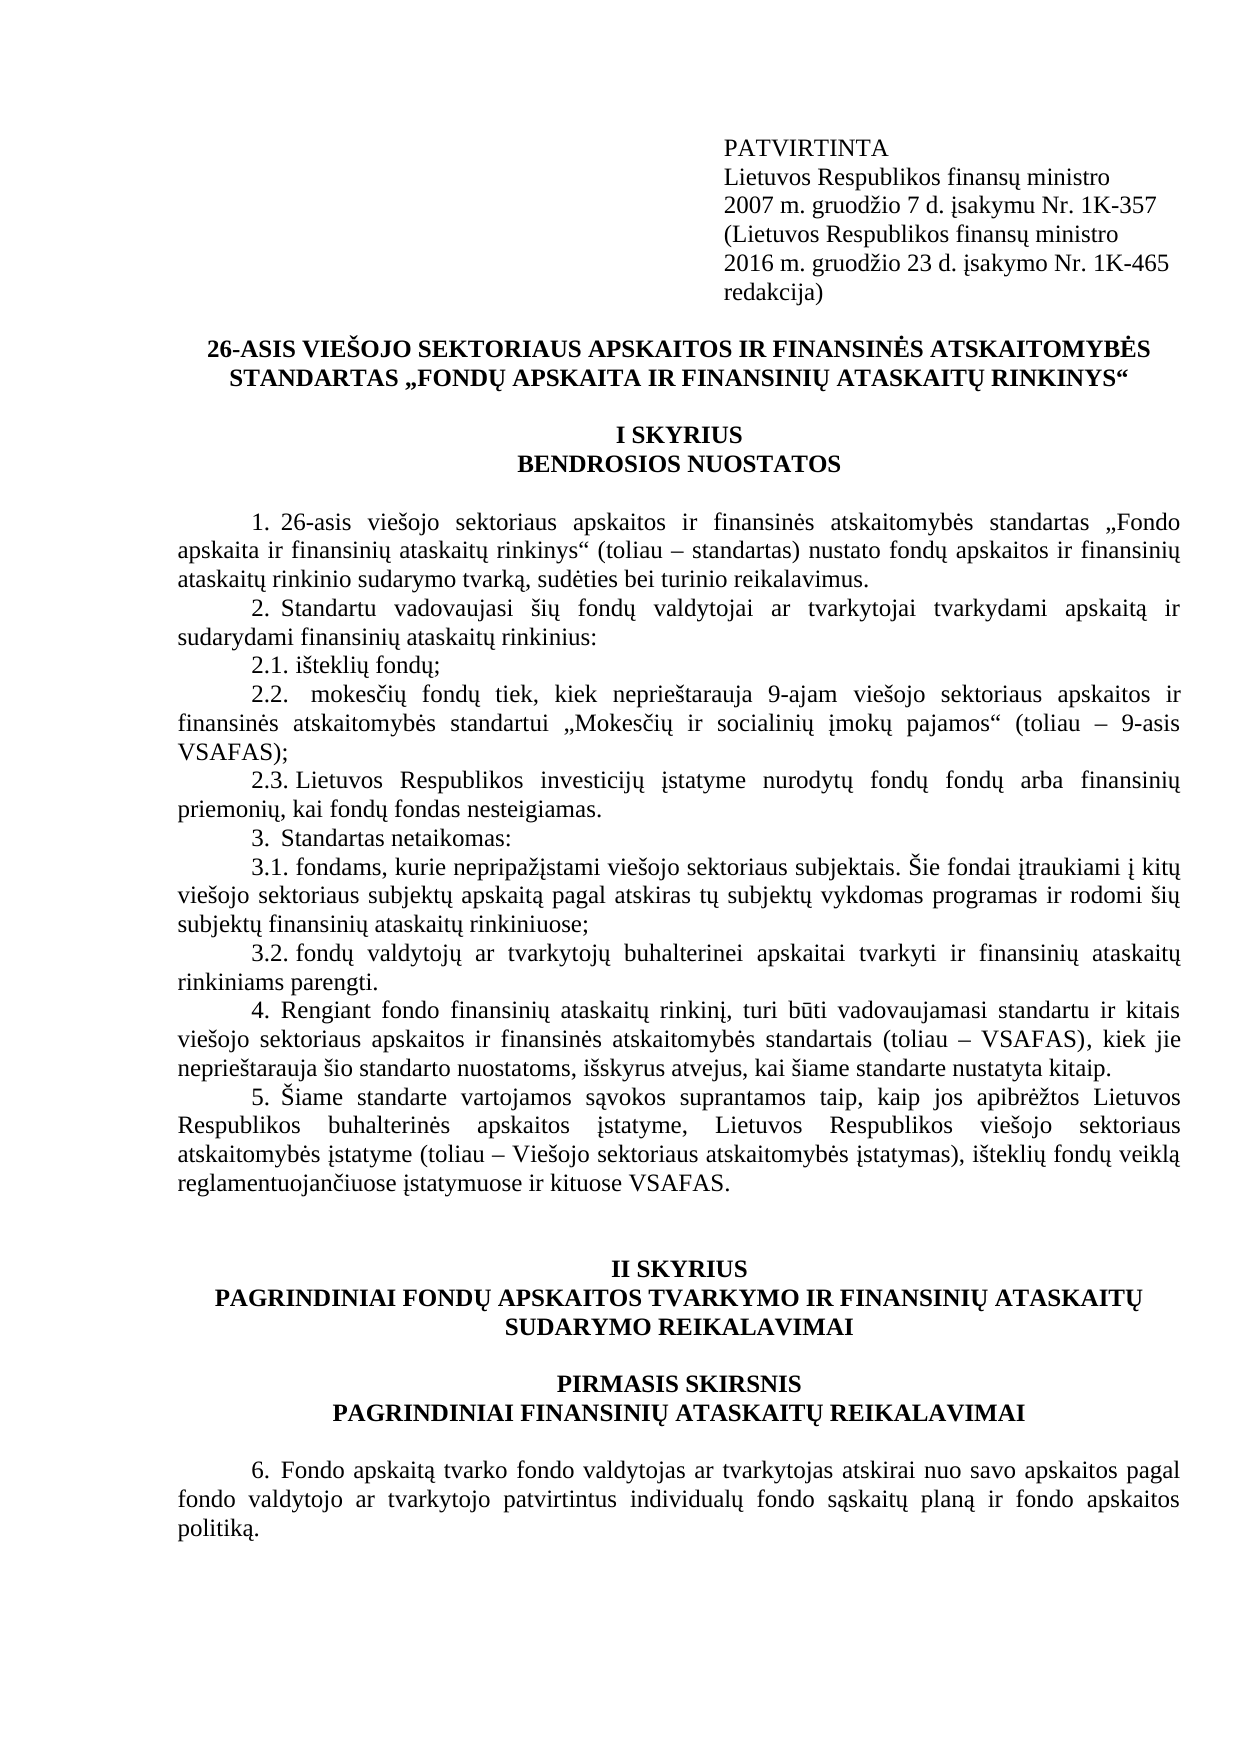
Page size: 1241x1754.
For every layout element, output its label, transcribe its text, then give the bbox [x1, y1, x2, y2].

text 1. 26-asis viešojo sektoriaus apskaitos ir finansinės atskaitomybės standartas „Fondo apskaita ir finansinių ataskaitų rinkinys“ (toliau – standartas) nustato fondų apskaitos ir finansinių ataskaitų rinkinio sudarymo tvarką, sudėties bei turinio reikalavimus. [177, 507, 1181, 593]
text PIRMASIS SKIRSNIS [177, 1369, 1181, 1398]
text 3. Standartas netaikomas: [177, 823, 1181, 852]
text 3.1. fondams, kurie nepripažįstami viešojo sektoriaus subjektais. Šie fondai įtraukiami į kitų viešojo sektoriaus subjektų apskaitą pagal atskiras tų subjektų vykdomas programas ir rodomi šių subjektų finansinių ataskaitų rinkiniuose; [177, 852, 1181, 938]
text BENDROSIOS NUOSTATOS [177, 449, 1181, 478]
text II SKYRIUS [177, 1254, 1181, 1283]
text (Lietuvos Respublikos finansų ministro [650, 219, 1181, 248]
text redakcija) [650, 277, 1181, 305]
text PATVIRTINTA [650, 133, 1181, 162]
text 4. Rengiant fondo finansinių ataskaitų rinkinį, turi būti vadovaujamasi standartu ir kitais viešojo sektoriaus apskaitos ir finansinės atskaitomybės standartais (toliau – VSAFAS), kiek jie neprieštarauja šio standarto nuostatoms, išskyrus atvejus, kai šiame standarte nustatyta kitaip. [177, 995, 1181, 1082]
text I SKYRIUS [177, 420, 1181, 449]
text 3.2. fondų valdytojų ar tvarkytojų buhalterinei apskaitai tvarkyti ir finansinių ataskaitų rinkiniams parengti. [177, 938, 1181, 995]
text PAGRINDINIAI FONDŲ APSKAITOS TVARKYMO IR FINANSINIŲ ATASKAITŲ SUDARYMO REIKALAVIMAI [177, 1283, 1181, 1340]
text 6. Fondo apskaitą tvarko fondo valdytojas ar tvarkytojas atskirai nuo savo apskaitos pagal fondo valdytojo ar tvarkytojo patvirtintus individualų fondo sąskaitų planą ir fondo apskaitos politiką. [177, 1455, 1181, 1542]
text 2016 m. gruodžio 23 d. įsakymo Nr. 1K-465 [650, 248, 1181, 277]
text Lietuvos Respublikos finansų ministro [650, 162, 1181, 190]
text 2.3. Lietuvos Respublikos investicijų įstatyme nurodytų fondų fondų arba finansinių priemonių, kai fondų fondas nesteigiamas. [177, 765, 1181, 823]
text PAGRINDINIAI FINANSINIŲ ATASKAITŲ REIKALAVIMAI [177, 1398, 1181, 1427]
text 2. Standartu vadovaujasi šių fondų valdytojai ar tvarkytojai tvarkydami apskaitą ir sudarydami finansinių ataskaitų rinkinius: [177, 593, 1181, 650]
text 2.1. išteklių fondų; [177, 650, 1181, 679]
text 2.2. mokesčių fondų tiek, kiek neprieštarauja 9-ajam viešojo sektoriaus apskaitos ir finansinės atskaitomybės standartui „Mokesčių ir socialinių įmokų pajamos“ (toliau – 9-asis VSAFAS); [177, 679, 1181, 765]
text 2007 m. gruodžio 7 d. įsakymu Nr. 1K-357 [650, 190, 1181, 219]
text 26-ASIS VIEŠOJO SEKTORIAUS APSKAITOS IR FINANSINĖS ATSKAITOMYBĖS STANDARTAS „FONDŲ APSKAITA IR FINANSINIŲ ATASKAITŲ RINKINYS“ [177, 334, 1181, 392]
text 5. Šiame standarte vartojamos sąvokos suprantamos taip, kaip jos apibrėžtos Lietuvos Respublikos buhalterinės apskaitos įstatyme, Lietuvos Respublikos viešojo sektoriaus atskaitomybės įstatyme (toliau – Viešojo sektoriaus atskaitomybės įstatymas), išteklių fondų veiklą reglamentuojančiuose įstatymuose ir kituose VSAFAS. [177, 1082, 1181, 1197]
